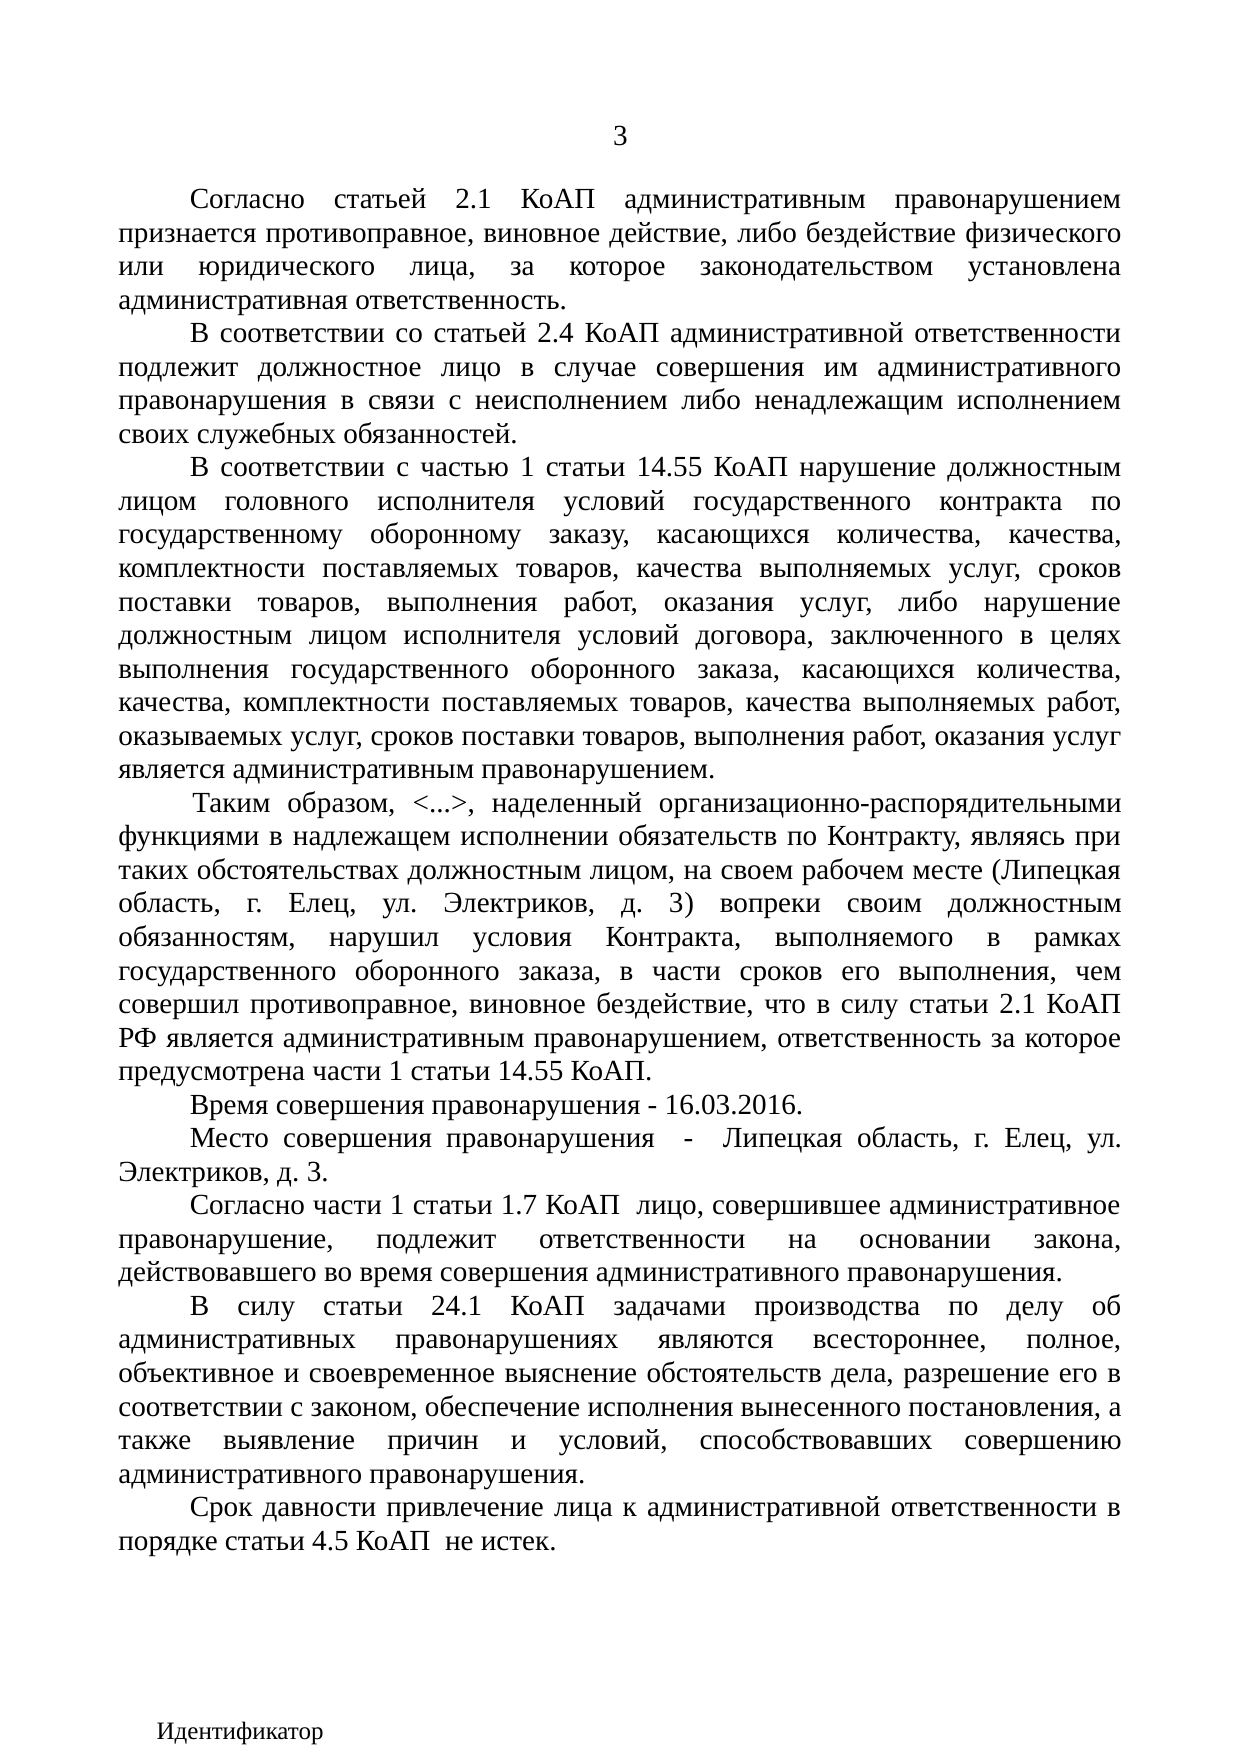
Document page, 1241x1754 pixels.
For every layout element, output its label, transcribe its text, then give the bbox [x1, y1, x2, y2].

text Время совершения правонарушения - 16.03.2016. [118, 1087, 1122, 1120]
text В соответствии с частью 1 статьи 14.55 КоАП нарушение должностным лицом головного исполнителя условий государственного контракта по государственному оборонному заказу, касающихся количества, качества, комплектности поставляемых товаров, качества выполняемых услуг, сроков поставки товаров, выполнения работ, оказания услуг, либо нарушение должностным лицом исполнителя условий договора, заключенного в целях выполнения государственного оборонного заказа, касающихся количества, качества, комплектности поставляемых товаров, качества выполняемых работ, оказываемых услуг, сроков поставки товаров, выполнения работ, оказания услуг является административным правонарушением. [118, 449, 1122, 785]
text Таким образом, <...>, наделенный организационно-распорядительными функциями в надлежащем исполнении обязательств по Контракту, являясь при таких обстоятельствах должностным лицом, на своем рабочем месте (Липецкая область, г. Елец, ул. Электриков, д. 3) вопреки своим должностным обязанностям, нарушил условия Контракта, выполняемого в рамках государственного оборонного заказа, в части сроков его выполнения, чем совершил противоправное, виновное бездействие, что в силу статьи 2.1 КоАП РФ является административным правонарушением, ответственность за которое предусмотрена части 1 статьи 14.55 КоАП. [118, 785, 1122, 1087]
text Согласно части 1 статьи 1.7 КоАП лицо, совершившее административное правонарушение, подлежит ответственности на основании закона, действовавшего во время совершения административного правонарушения. [118, 1187, 1122, 1288]
text Место совершения правонарушения - Липецкая область, г. Елец, ул. Электриков, д. 3. [118, 1120, 1122, 1187]
text В силу статьи 24.1 КоАП задачами производства по делу об административных правонарушениях являются всестороннее, полное, объективное и своевременное выяснение обстоятельств дела, разрешение его в соответствии с законом, обеспечение исполнения вынесенного постановления, а также выявление причин и условий, способствовавших совершению административного правонарушения. [118, 1288, 1122, 1489]
text Согласно статьей 2.1 КоАП административным правонарушением признается противоправное, виновное действие, либо бездействие физического или юридического лица, за которое законодательством установлена административная ответственность. [118, 181, 1122, 315]
text Срок давности привлечение лица к административной ответственности в порядке статьи 4.5 КоАП не истек. [118, 1489, 1122, 1556]
text В соответствии со статьей 2.4 КоАП административной ответственности подлежит должностное лицо в случае совершения им административного правонарушения в связи с неисполнением либо ненадлежащим исполнением своих служебных обязанностей. [118, 315, 1122, 449]
